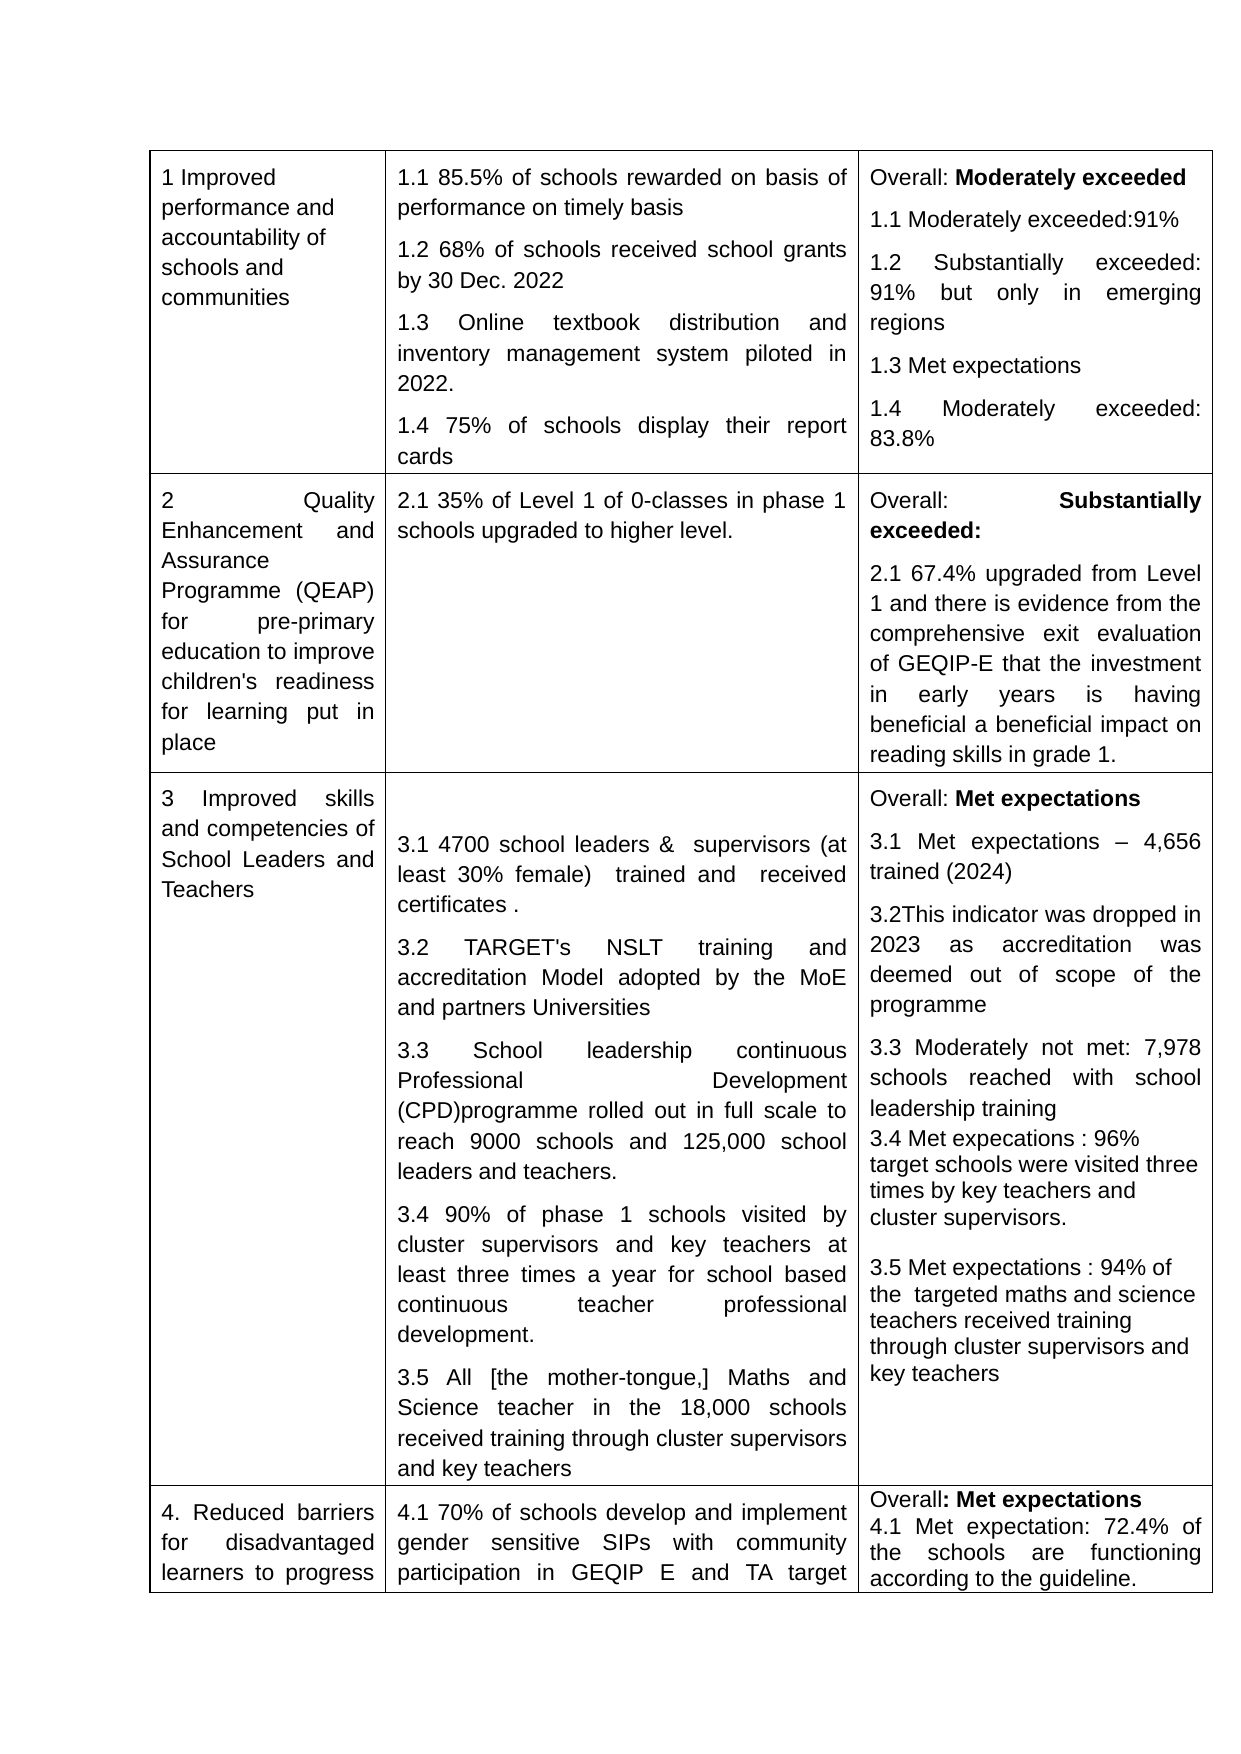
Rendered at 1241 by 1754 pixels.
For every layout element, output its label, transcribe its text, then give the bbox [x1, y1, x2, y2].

table_cell 2.1 35% of Level 1 of 0-classes in phase 1 schools upgraded to higher level. [386, 474, 858, 772]
table_cell 4.1 70% of schools develop and implement gender sensitive SIPs with community participation in GEQIP E and TA target [386, 1486, 858, 1592]
table_cell Overall: Moderately exceeded 1.1 Moderately exceeded:91% 1.2 Substantially exceeded: 91% but only in emerging regions 1.3 Met expectations 1.4 Moderately exceeded: 83.8% [859, 151, 1212, 473]
table_cell 1 Improved performance and accountability of schools and communities [151, 151, 385, 473]
table_cell Overall: Substantially exceeded: 2.1 67.4% upgraded from Level 1 and there is evidence from the comprehensive exit evaluation of GEQIP-E that the investment in early years is having beneficial a beneficial impact on reading skills in grade 1. [859, 474, 1212, 772]
table_cell 4. Reduced barriers for disadvantaged learners to progress [151, 1486, 385, 1592]
table_cell 3 Improved skills and competencies of School Leaders and Teachers [151, 773, 385, 1485]
table_cell 1.1 85.5% of schools rewarded on basis of performance on timely basis 1.2 68% of schools received school grants by 30 Dec. 2022 1.3 Online textbook distribution and inventory management system piloted in 2022. 1.4 75% of schools display their report cards [386, 151, 858, 473]
table_cell Overall: Met expectations 4.1 Met expectation: 72.4% of the schools are functioning according to the guideline. [859, 1486, 1212, 1592]
table_cell Overall: Met expectations 3.1 Met expectations – 4,656 trained (2024) 3.2This indicator was dropped in 2023 as accreditation was deemed out of scope of the programme 3.3 Moderately not met: 7,978 schools reached with school leadership training 3.4 Met expecations : 96% target schools were visited three times by key teachers and cluster supervisors. 3.5 Met expectations : 94% of the targeted maths and science teachers received training through cluster supervisors and key teachers [859, 773, 1212, 1485]
table_cell 3.1 4700 school leaders & supervisors (at least 30% female) trained and received certificates . 3.2 TARGET's NSLT training and accreditation Model adopted by the MoE and partners Universities 3.3 School leadership continuous Professional Development (CPD)programme rolled out in full scale to reach 9000 schools and 125,000 school leaders and teachers. 3.4 90% of phase 1 schools visited by cluster supervisors and key teachers at least three times a year for school based continuous teacher professional development. 3.5 All [the mother-tongue,] Maths and Science teacher in the 18,000 schools received training through cluster supervisors and key teachers [386, 773, 858, 1485]
table_cell 2 Quality Enhancement and Assurance Programme (QEAP) for pre-primary education to improve children's readiness for learning put in place [151, 474, 385, 772]
